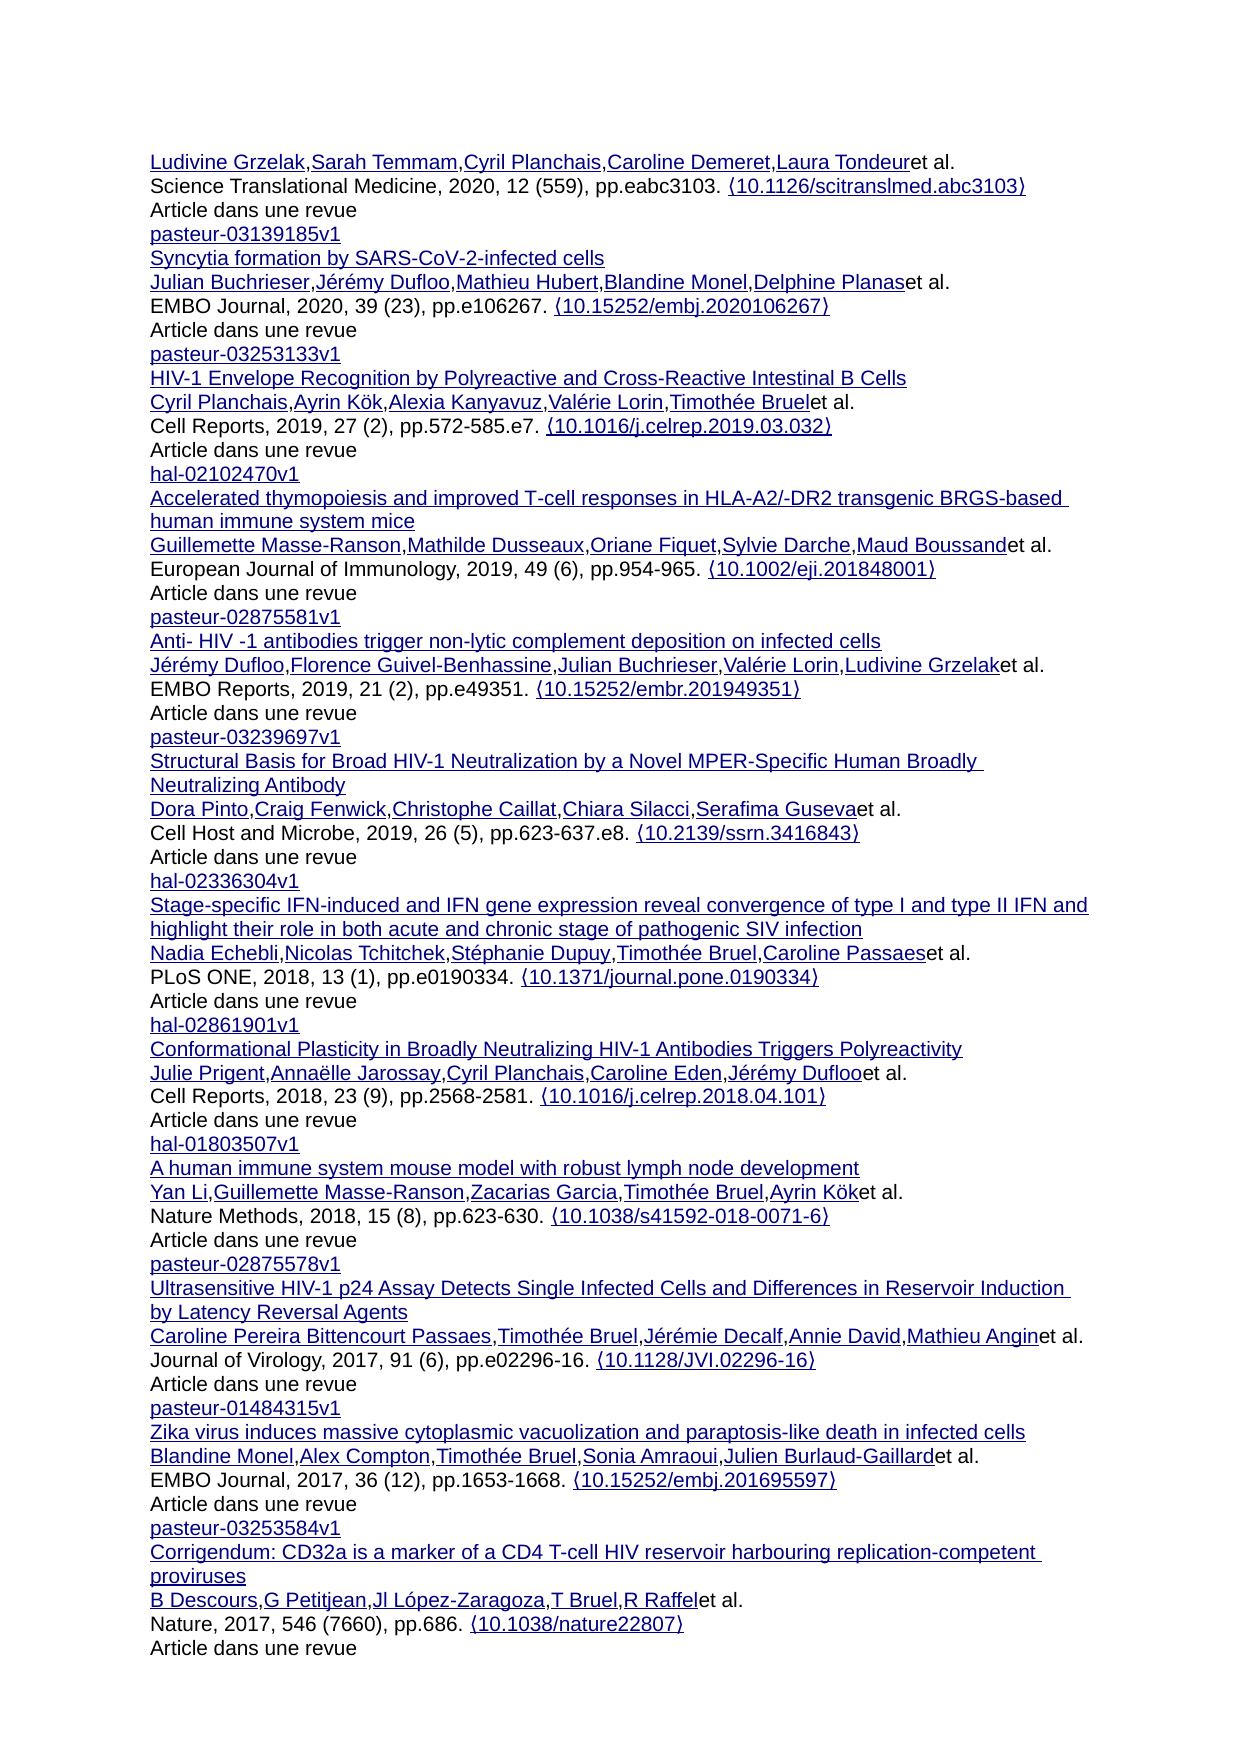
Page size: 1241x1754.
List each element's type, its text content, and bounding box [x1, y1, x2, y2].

table_cell A human immune system mouse model with robust lymph node development Yan Li,Guillemette Masse-Ranson,Zacarias Garcia,Timothée Bruel,Ayrin Köket al. Nature Methods, 2018, 15 (8), pp.623-630. ⟨10.1038/s41592-018-0071-6⟩ Article dans une revue pasteur-02875578v1 [150, 1156, 1090, 1276]
table_cell Anti‐ HIV ‐1 antibodies trigger non‐lytic complement deposition on infected cells Jérémy Dufloo,Florence Guivel-Benhassine,Julian Buchrieser,Valérie Lorin,Ludivine Grzelaket al. EMBO Reports, 2019, 21 (2), pp.e49351. ⟨10.15252/embr.201949351⟩ Article dans une revue pasteur-03239697v1 [150, 629, 1090, 749]
table_cell Corrigendum: CD32a is a marker of a CD4 T-cell HIV reservoir harbouring replication-competent proviruses B Descours,G Petitjean,Jl López-Zaragoza,T Bruel,R Raffelet al. Nature, 2017, 546 (7660), pp.686. ⟨10.1038/nature22807⟩ Article dans une revue [150, 1540, 1090, 1659]
table_cell Zika virus induces massive cytoplasmic vacuolization and paraptosis‐like death in infected cells Blandine Monel,Alex Compton,Timothée Bruel,Sonia Amraoui,Julien Burlaud-Gaillardet al. EMBO Journal, 2017, 36 (12), pp.1653-1668. ⟨10.15252/embj.201695597⟩ Article dans une revue pasteur-03253584v1 [150, 1420, 1090, 1539]
table_cell Accelerated thymopoiesis and improved T‐cell responses in HLA‐A2/‐DR2 transgenic BRGS‐based human immune system mice Guillemette Masse-Ranson,Mathilde Dusseaux,Oriane Fiquet,Sylvie Darche,Maud Boussandet al. European Journal of Immunology, 2019, 49 (6), pp.954-965. ⟨10.1002/eji.201848001⟩ Article dans une revue pasteur-02875581v1 [150, 485, 1090, 629]
table_cell Structural Basis for Broad HIV-1 Neutralization by a Novel MPER-Specific Human Broadly Neutralizing Antibody Dora Pinto,Craig Fenwick,Christophe Caillat,Chiara Silacci,Serafima Gusevaet al. Cell Host and Microbe, 2019, 26 (5), pp.623-637.e8. ⟨10.2139/ssrn.3416843⟩ Article dans une revue hal-02336304v1 [150, 749, 1090, 893]
table_cell Stage-specific IFN-induced and IFN gene expression reveal convergence of type I and type II IFN and highlight their role in both acute and chronic stage of pathogenic SIV infection Nadia Echebli,Nicolas Tchitchek,Stéphanie Dupuy,Timothée Bruel,Caroline Passaeset al. PLoS ONE, 2018, 13 (1), pp.e0190334. ⟨10.1371/journal.pone.0190334⟩ Article dans une revue hal-02861901v1 [150, 893, 1090, 1036]
table_cell Ludivine Grzelak,Sarah Temmam,Cyril Planchais,Caroline Demeret,Laura Tondeuret al. Science Translational Medicine, 2020, 12 (559), pp.eabc3103. ⟨10.1126/scitranslmed.abc3103⟩ Article dans une revue pasteur-03139185v1 [150, 150, 1090, 246]
table_cell Ultrasensitive HIV-1 p24 Assay Detects Single Infected Cells and Differences in Reservoir Induction by Latency Reversal Agents Caroline Pereira Bittencourt Passaes,Timothée Bruel,Jérémie Decalf,Annie David,Mathieu Anginet al. Journal of Virology, 2017, 91 (6), pp.e02296-16. ⟨10.1128/JVI.02296-16⟩ Article dans une revue pasteur-01484315v1 [150, 1276, 1090, 1420]
table_cell HIV-1 Envelope Recognition by Polyreactive and Cross-Reactive Intestinal B Cells Cyril Planchais,Ayrin Kök,Alexia Kanyavuz,Valérie Lorin,Timothée Bruelet al. Cell Reports, 2019, 27 (2), pp.572-585.e7. ⟨10.1016/j.celrep.2019.03.032⟩ Article dans une revue hal-02102470v1 [150, 366, 1090, 485]
table_cell Syncytia formation by SARS‐CoV‐2‐infected cells Julian Buchrieser,Jérémy Dufloo,Mathieu Hubert,Blandine Monel,Delphine Planaset al. EMBO Journal, 2020, 39 (23), pp.e106267. ⟨10.15252/embj.2020106267⟩ Article dans une revue pasteur-03253133v1 [150, 246, 1090, 366]
table_cell Conformational Plasticity in Broadly Neutralizing HIV-1 Antibodies Triggers Polyreactivity Julie Prigent,Annaëlle Jarossay,Cyril Planchais,Caroline Eden,Jérémy Duflooet al. Cell Reports, 2018, 23 (9), pp.2568-2581. ⟨10.1016/j.celrep.2018.04.101⟩ Article dans une revue hal-01803507v1 [150, 1036, 1090, 1156]
